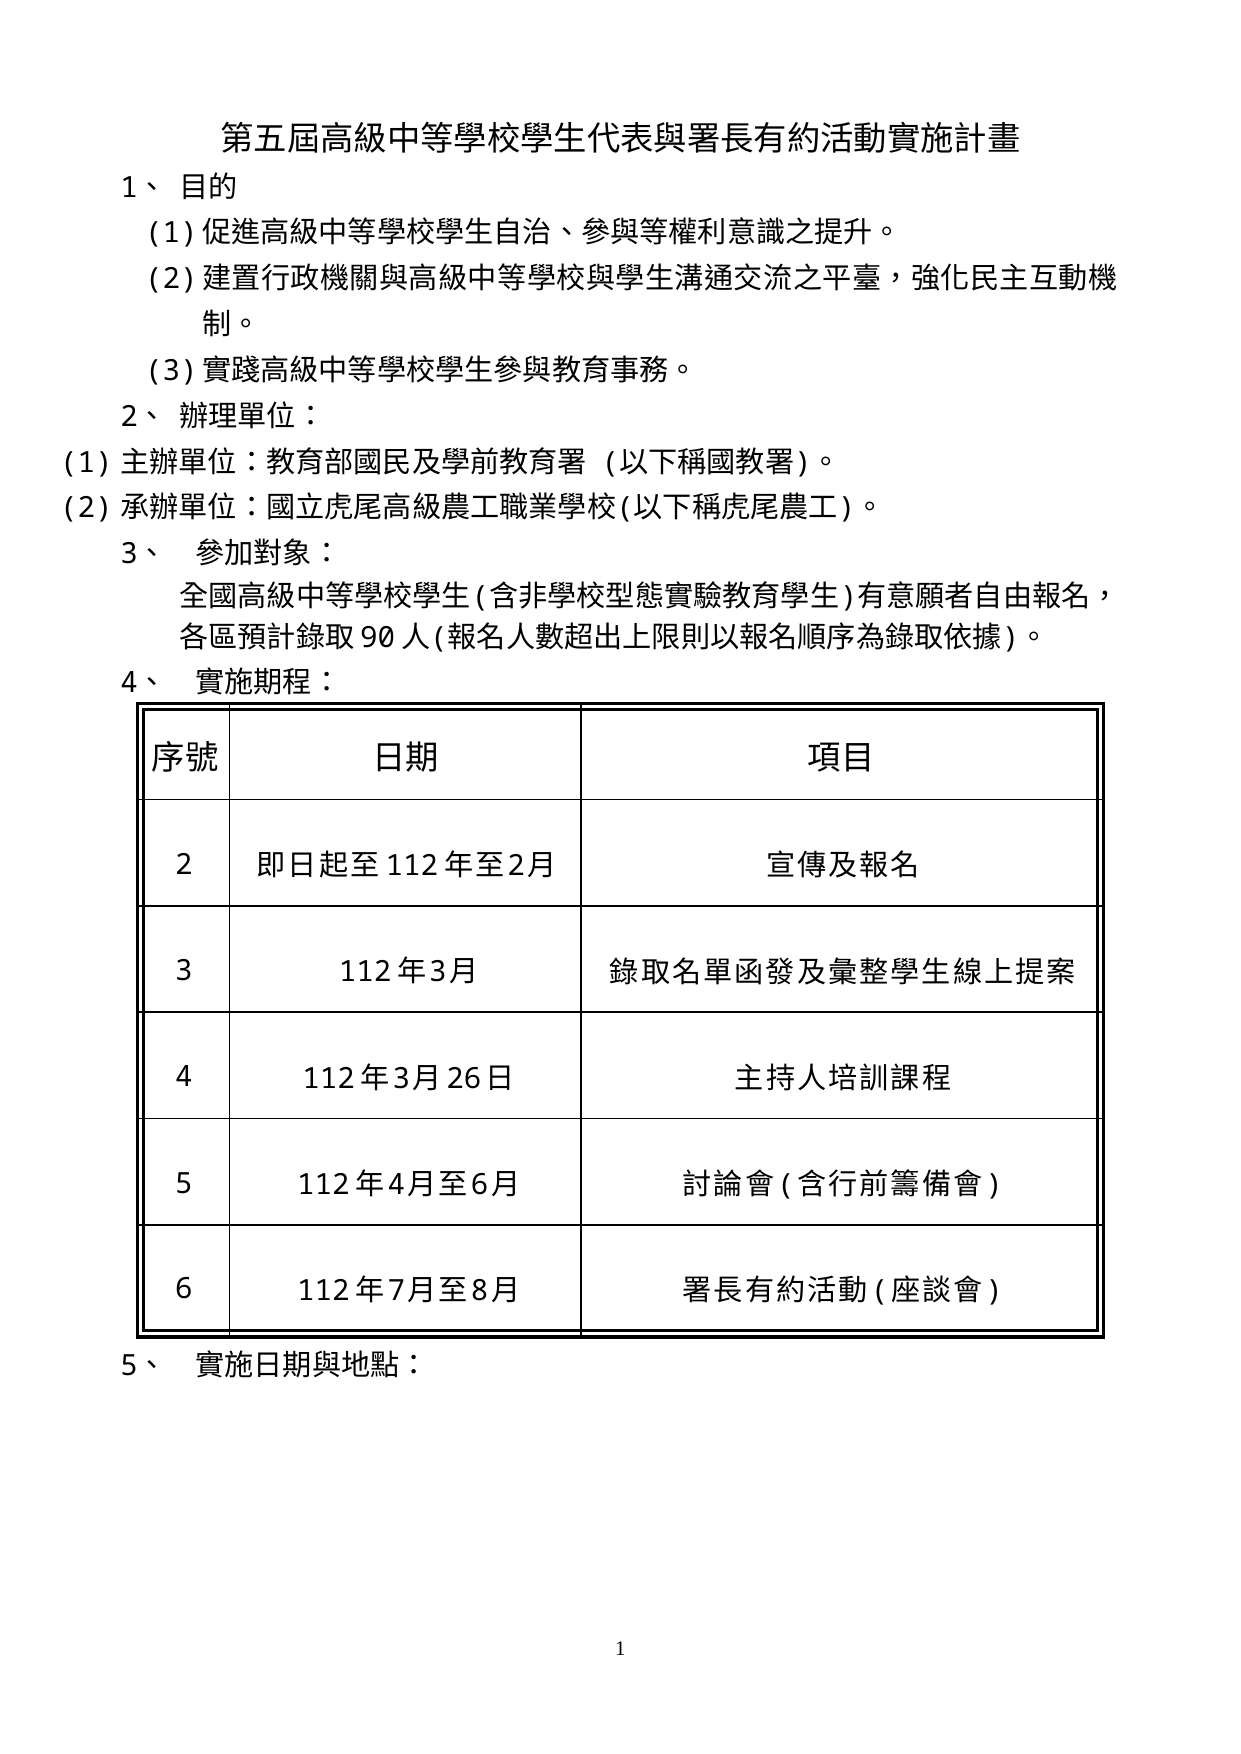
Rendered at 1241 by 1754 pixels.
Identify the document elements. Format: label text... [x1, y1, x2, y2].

table_cell 即日起至112年至2月 [230, 800, 580, 905]
list 建置行政機關與高級中等學校與學生溝通交流之平臺，強化民主互動機制。 [145, 252, 1120, 344]
text 第五屆高級中等學校學生代表與署長有約活動實施計畫 [120, 112, 1120, 160]
list 辦理單位： [120, 389, 1120, 435]
list 實施期程： [120, 656, 1120, 702]
table_cell 112年3月 [230, 907, 580, 1011]
list 目的 [120, 160, 1120, 206]
table_cell 112年3月26日 [230, 1013, 580, 1118]
table_cell 5 [145, 1119, 229, 1224]
table_cell 主持人培訓課程 [582, 1013, 1096, 1118]
list 促進高級中等學校學生自治、參與等權利意識之提升。 [145, 206, 1120, 252]
table_cell 宣傳及報名 [582, 800, 1096, 905]
table_header 項目 [582, 705, 1100, 798]
list 承辦單位：國立虎尾高級農工職業學校(以下稱虎尾農工)。 [60, 481, 1120, 527]
table_cell 4 [145, 1013, 229, 1118]
table_cell 錄取名單函發及彙整學生線上提案 [582, 907, 1096, 1011]
table_cell 112年7月至8月 [230, 1226, 580, 1329]
list 實施日期與地點： [120, 1338, 1120, 1384]
list 主辦單位：教育部國民及學前教育署 (以下稱國教署)。 [60, 435, 1120, 481]
table_cell 討論會(含行前籌備會) [582, 1119, 1096, 1224]
table_cell 3 [145, 907, 229, 1011]
table_header 序號 [140, 705, 229, 798]
table_cell 署長有約活動(座談會) [582, 1226, 1096, 1329]
table_cell 112年4月至6月 [230, 1119, 580, 1224]
table_header 日期 [230, 711, 580, 798]
table_cell 6 [145, 1226, 229, 1329]
list 參加對象： [120, 527, 1120, 573]
text 全國高級中等學校學生(含非學校型態實驗教育學生)有意願者自由報名，各區預計錄取90人(報名人數超出上限則以報名順序為錄取依據)。 [179, 573, 1120, 656]
list 實踐高級中等學校學生參與教育事務。 [145, 344, 1120, 389]
table_cell 2 [145, 800, 229, 905]
